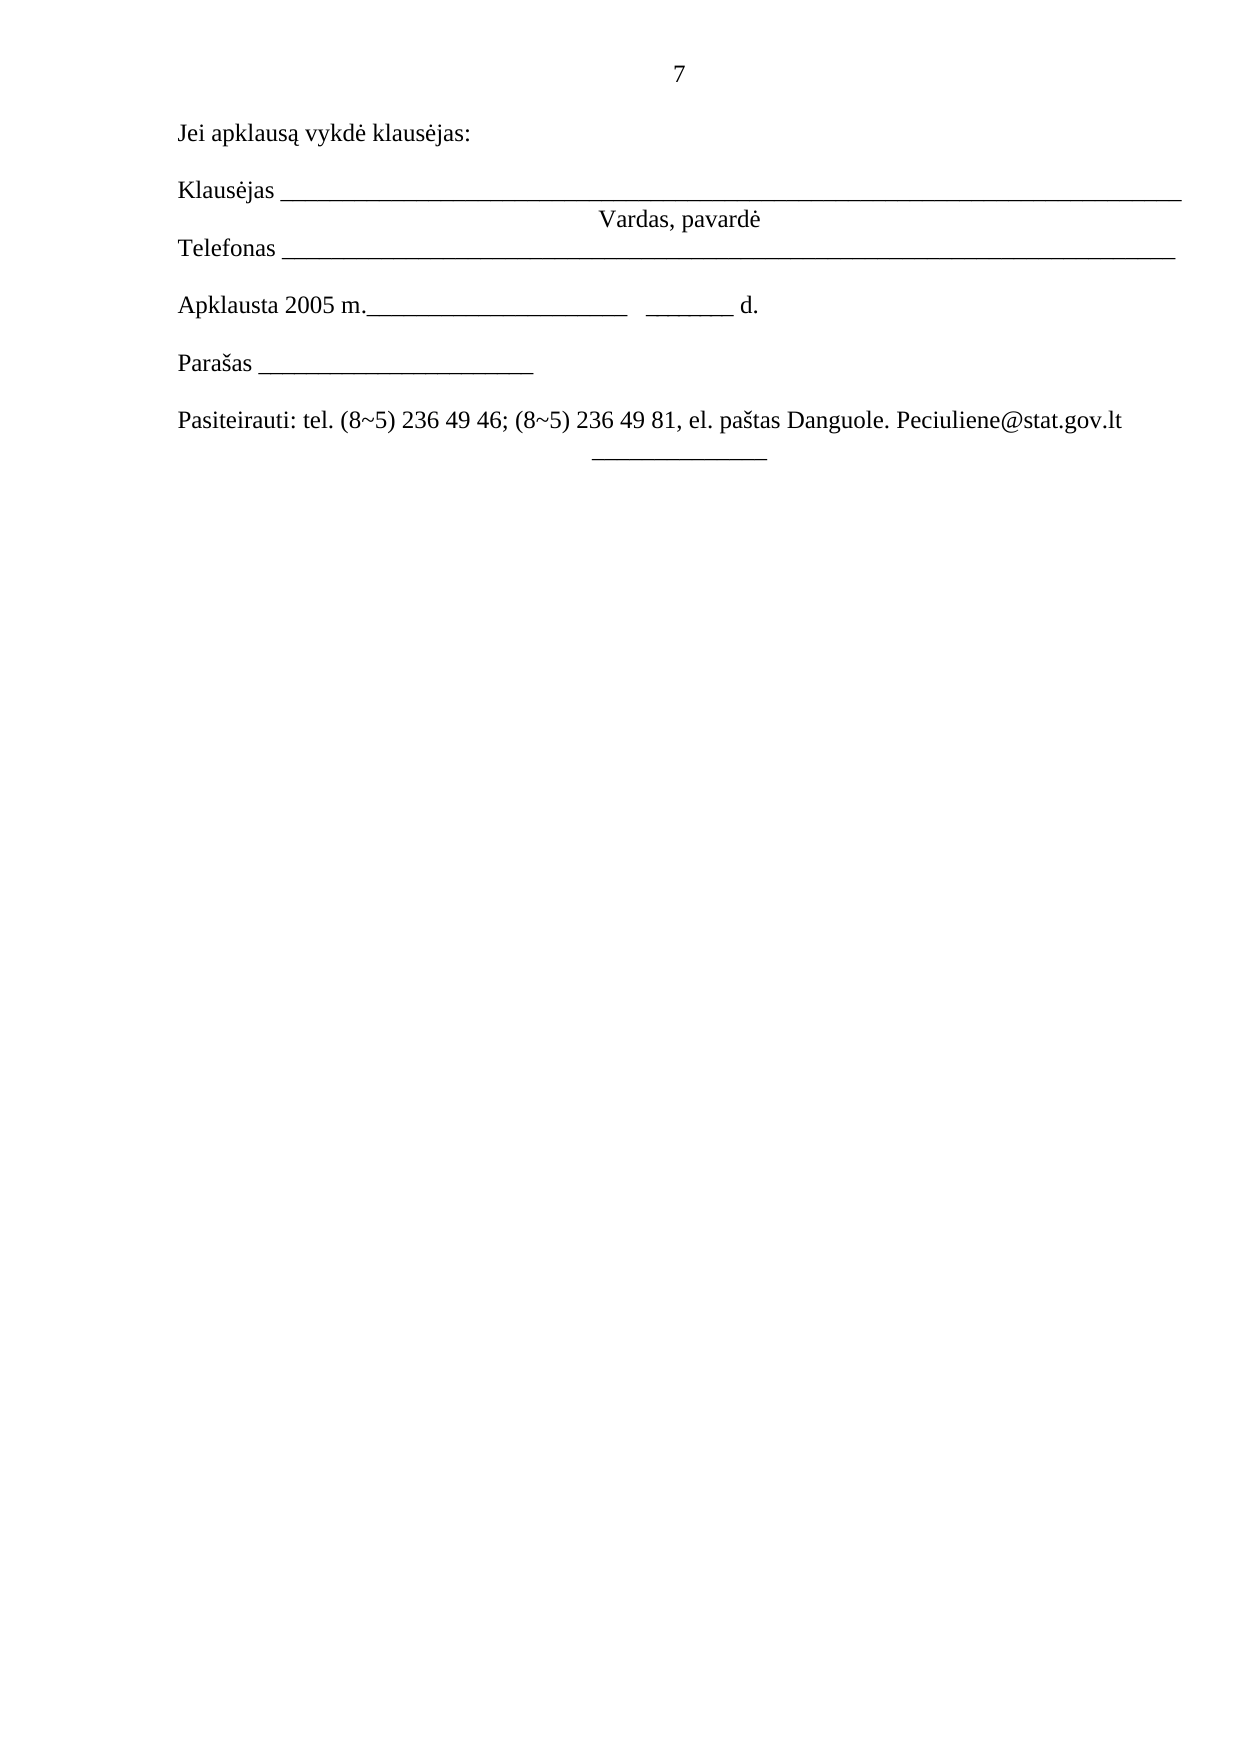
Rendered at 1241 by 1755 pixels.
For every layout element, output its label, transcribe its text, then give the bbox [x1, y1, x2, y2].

text Apklausta 2005 m. d. [177, 291, 1181, 319]
text Jei apklausą vykdė klausėjas: [177, 118, 1181, 147]
text Klausėjas [177, 176, 1181, 204]
text Telefonas [177, 233, 1181, 262]
text ______________ [177, 434, 1181, 463]
text Pasiteirauti: tel. (8~5) 236 49 46; (8~5) 236 49 81, el. paštas Danguole. Peciuliene@stat.gov.lt [177, 406, 1181, 434]
text Parašas [177, 348, 1181, 377]
text Vardas, pavardė [177, 204, 1181, 233]
